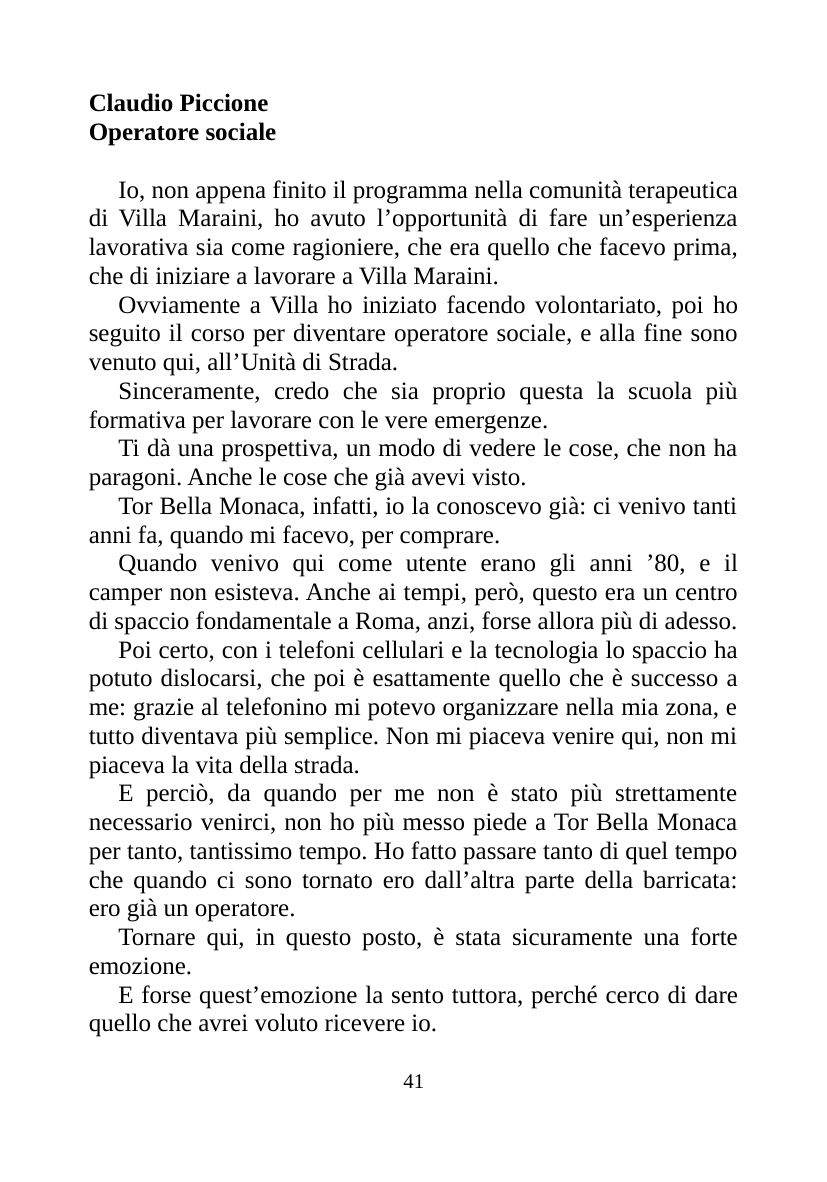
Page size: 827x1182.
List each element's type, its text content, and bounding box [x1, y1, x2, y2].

text Quando venivo qui come utente erano gli anni ’80, e il camper non esisteva. Anche ai tempi, però, questo era un centro di spaccio fondamentale a Roma, anzi, forse allora più di adesso. [88, 548, 738, 635]
text Ovviamente a Villa ho iniziato facendo volontariato, poi ho seguito il corso per diventare operatore sociale, e alla fine sono venuto qui, all’Unità di Strada. [88, 290, 738, 376]
subtitle Claudio Piccione [88, 88, 738, 117]
text Ti dà una prospettiva, un modo di vedere le cose, che non ha paragoni. Anche le cose che già avevi visto. [88, 433, 738, 491]
text E forse quest’emozione la sento tuttora, perché cerco di dare quello che avrei voluto ricevere io. [88, 980, 738, 1037]
subtitle Operatore sociale [88, 117, 738, 146]
text E perciò, da quando per me non è stato più strettamente necessario venirci, non ho più messo piede a Tor Bella Monaca per tanto, tantissimo tempo. Ho fatto passare tanto di quel tempo che quando ci sono tornato ero dall’altra parte della barricata: ero già un operatore. [88, 778, 738, 922]
text Sinceramente, credo che sia proprio questa la scuola più formativa per lavorare con le vere emergenze. [88, 376, 738, 433]
text Tor Bella Monaca, infatti, io la conoscevo già: ci venivo tanti anni fa, quando mi facevo, per comprare. [88, 491, 738, 548]
text Poi certo, con i telefoni cellulari e la tecnologia lo spaccio ha potuto dislocarsi, che poi è esattamente quello che è successo a me: grazie al telefonino mi potevo organizzare nella mia zona, e tutto diventava più semplice. Non mi piaceva venire qui, non mi piaceva la vita della strada. [88, 635, 738, 778]
text Io, non appena finito il programma nella comunità terapeutica di Villa Maraini, ho avuto l’opportunità di fare un’esperienza lavorativa sia come ragioniere, che era quello che facevo prima, che di iniziare a lavorare a Villa Maraini. [88, 175, 738, 290]
text Tornare qui, in questo posto, è stata sicuramente una forte emozione. [88, 922, 738, 980]
